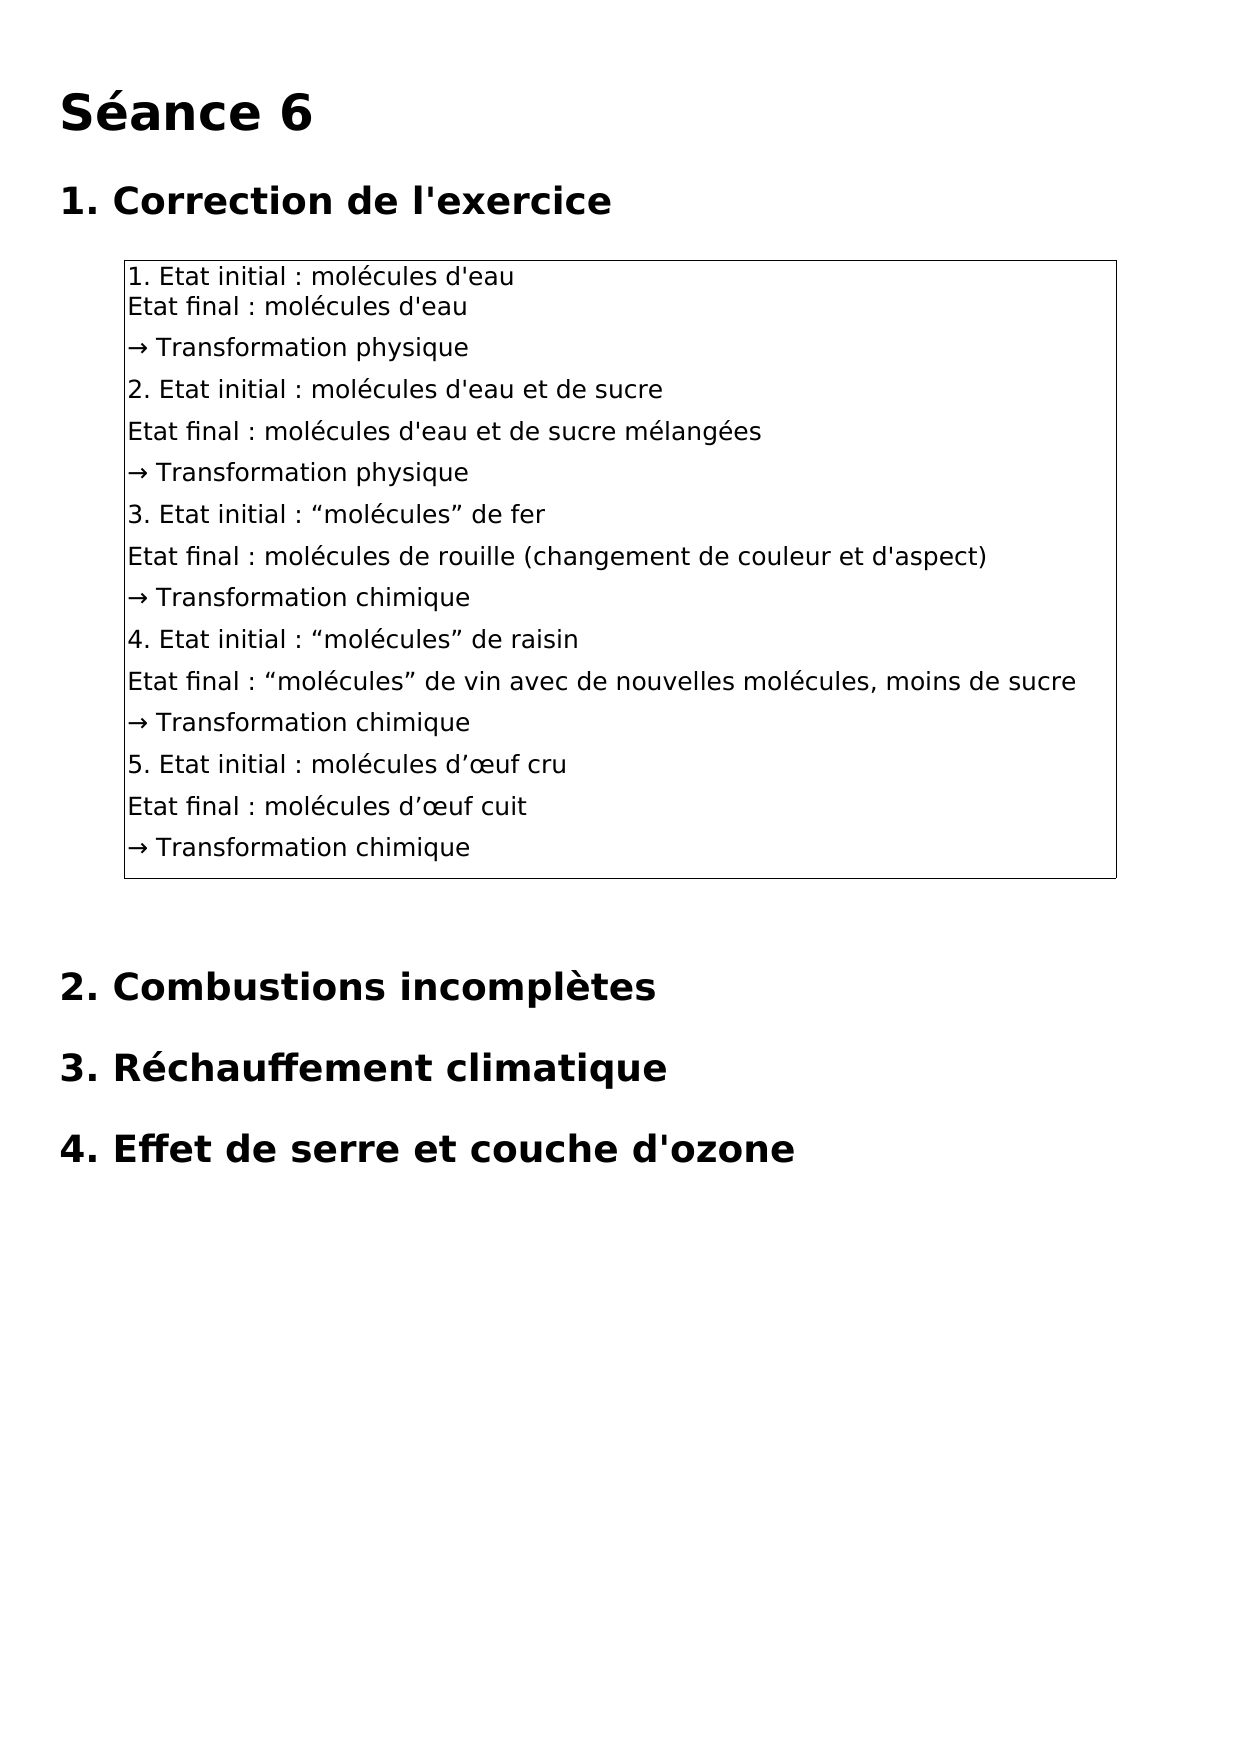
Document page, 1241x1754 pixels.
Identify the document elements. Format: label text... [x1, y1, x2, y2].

subtitle Séance 6 [59, 84, 1181, 142]
subtitle 4. Effet de serre et couche d'ozone [59, 1128, 1181, 1171]
subtitle 2. Combustions incomplètes [59, 966, 1181, 1009]
table_header 1. Etat initial : molécules d'eau Etat final : molécules d'eau → Transformation physique 2. Etat initial : molécules d'eau et de sucre Etat final : molécules d'eau et de sucre mélangées → Transformation physique 3. Etat initial : “molécules” de fer Etat final : molécules de rouille (changement de couleur et d'aspect) → Transformation chimique 4. Etat initial : “molécules” de raisin Etat final : “molécules” de vin avec de nouvelles molécules, moins de sucre → Transformation chimique 5. Etat initial : molécules d’œuf cru Etat final : molécules d’œuf cuit → Transformation chimique [125, 261, 1116, 878]
subtitle 1. Correction de l'exercice [59, 180, 1181, 223]
subtitle 3. Réchauffement climatique [59, 1047, 1181, 1090]
